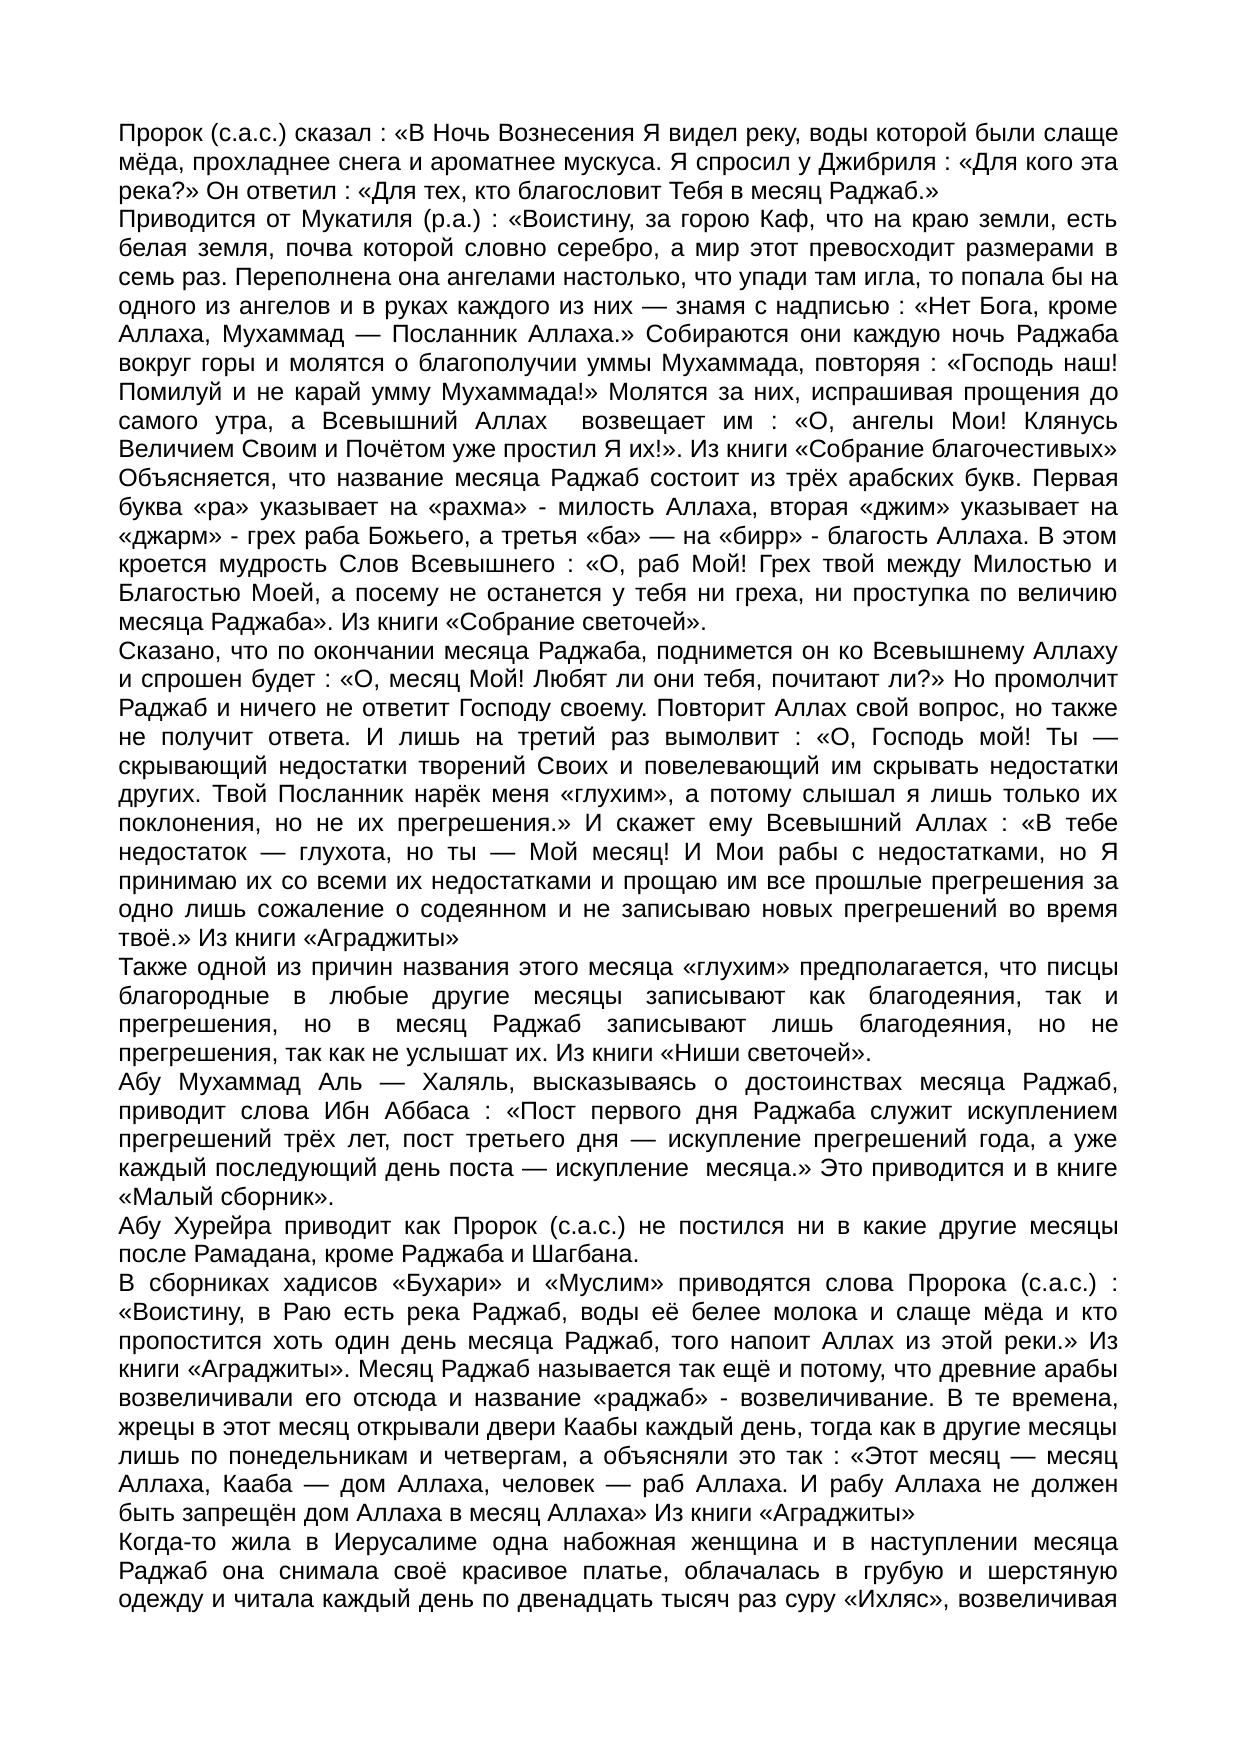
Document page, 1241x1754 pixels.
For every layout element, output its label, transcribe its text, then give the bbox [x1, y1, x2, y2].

text Абу Мухаммад Аль — Халяль, высказываясь о достоинствах месяца Раджаб, приводит слова Ибн Аббаса : «Пост первого дня Раджаба служит искуплением прегрешений трёх лет, пост третьего дня — искупление прегрешений года, а уже каждый последующий день поста — искупление месяца.» Это приводится и в книге «Малый сборник». [118, 1067, 1119, 1211]
text В сборниках хадисов «Бухари» и «Муслим» приводятся слова Пророка (с.а.с.) : «Воистину, в Раю есть река Раджаб, воды её белее молока и слаще мёда и кто пропостится хоть один день месяца Раджаб, того напоит Аллах из этой реки.» Из книги «Аграджиты». Месяц Раджаб называется так ещё и потому, что древние арабы возвеличивали его отсюда и название «раджаб» - возвеличивание. В те времена, жрецы в этот месяц открывали двери Каабы каждый день, тогда как в другие месяцы лишь по понедельникам и четвергам, а объясняли это так : «Этот месяц — месяц Аллаха, Кааба — дом Аллаха, человек — раб Аллаха. И рабу Аллаха не должен быть запрещён дом Аллаха в месяц Аллаха» Из книги «Аграджиты» [118, 1268, 1119, 1527]
text Сказано, что по окончании месяца Раджаба, поднимется он ко Всевышнему Аллаху и спрошен будет : «О, месяц Мой! Любят ли они тебя, почитают ли?» Но промолчит Раджаб и ничего не ответит Господу своему. Повторит Аллах свой вопрос, но также не получит ответа. И лишь на третий раз вымолвит : «О, Господь мой! Ты — скрывающий недостатки творений Своих и повелевающий им скрывать недостатки других. Твой Посланник нарёк меня «глухим», а потому слышал я лишь только их поклонения, но не их прегрешения.» И скажет ему Всевышний Аллах : «В тебе недостаток — глухота, но ты — Мой месяц! И Мои рабы с недостатками, но Я принимаю их со всеми их недостатками и прощаю им все прошлые прегрешения за одно лишь сожаление о содеянном и не записываю новых прегрешений во время твоё.» Из книги «Аграджиты» [118, 636, 1119, 952]
text Абу Хурейра приводит как Пророк (с.а.с.) не постился ни в какие другие месяцы после Рамадана, кроме Раджаба и Шагбана. [118, 1211, 1119, 1268]
text Приводится от Мукатиля (р.а.) : «Воистину, за горою Каф, что на краю земли, есть белая земля, почва которой словно серебро, а мир этот превосходит размерами в семь раз. Переполнена она ангелами настолько, что упади там игла, то попала бы на одного из ангелов и в руках каждого из них — знамя с надписью : «Нет Бога, кроме Аллаха, Мухаммад — Посланник Аллаха.» Собираются они каждую ночь Раджаба вокруг горы и молятся о благополучии уммы Мухаммада, повторяя : «Господь наш! Помилуй и не карай умму Мухаммада!» Молятся за них, испрашивая прощения до самого утра, а Всевышний Аллах возвещает им : «О, ангелы Мои! Клянусь Величием Своим и Почётом уже простил Я их!». Из книги «Собрание благочестивых» [118, 204, 1119, 463]
text Пророк (с.а.с.) сказал : «В Ночь Вознесения Я видел реку, воды которой были слаще мёда, прохладнее снега и ароматнее мускуса. Я спросил у Джибриля : «Для кого эта река?» Он ответил : «Для тех, кто благословит Тебя в месяц Раджаб.» [118, 118, 1119, 204]
text Когда-то жила в Иерусалиме одна набожная женщина и в наступлении месяца Раджаб она снимала своё красивое платье, облачалась в грубую и шерстяную одежду и читала каждый день по двенадцать тысяч раз суру «Ихляс», возвеличивая [118, 1527, 1119, 1613]
text Объясняется, что название месяца Раджаб состоит из трёх арабских букв. Первая буква «ра» указывает на «рахма» - милость Аллаха, вторая «джим» указывает на «джарм» - грех раба Божьего, а третья «ба» — на «бирр» - благость Аллаха. В этом кроется мудрость Слов Всевышнего : «О, раб Мой! Грех твой между Милостью и Благостью Моей, а посему не останется у тебя ни греха, ни проступка по величию месяца Раджаба». Из книги «Собрание светочей». [118, 463, 1119, 636]
text Также одной из причин названия этого месяца «глухим» предполагается, что писцы благородные в любые другие месяцы записывают как благодеяния, так и прегрешения, но в месяц Раджаб записывают лишь благодеяния, но не прегрешения, так как не услышат их. Из книги «Ниши светочей». [118, 952, 1119, 1067]
